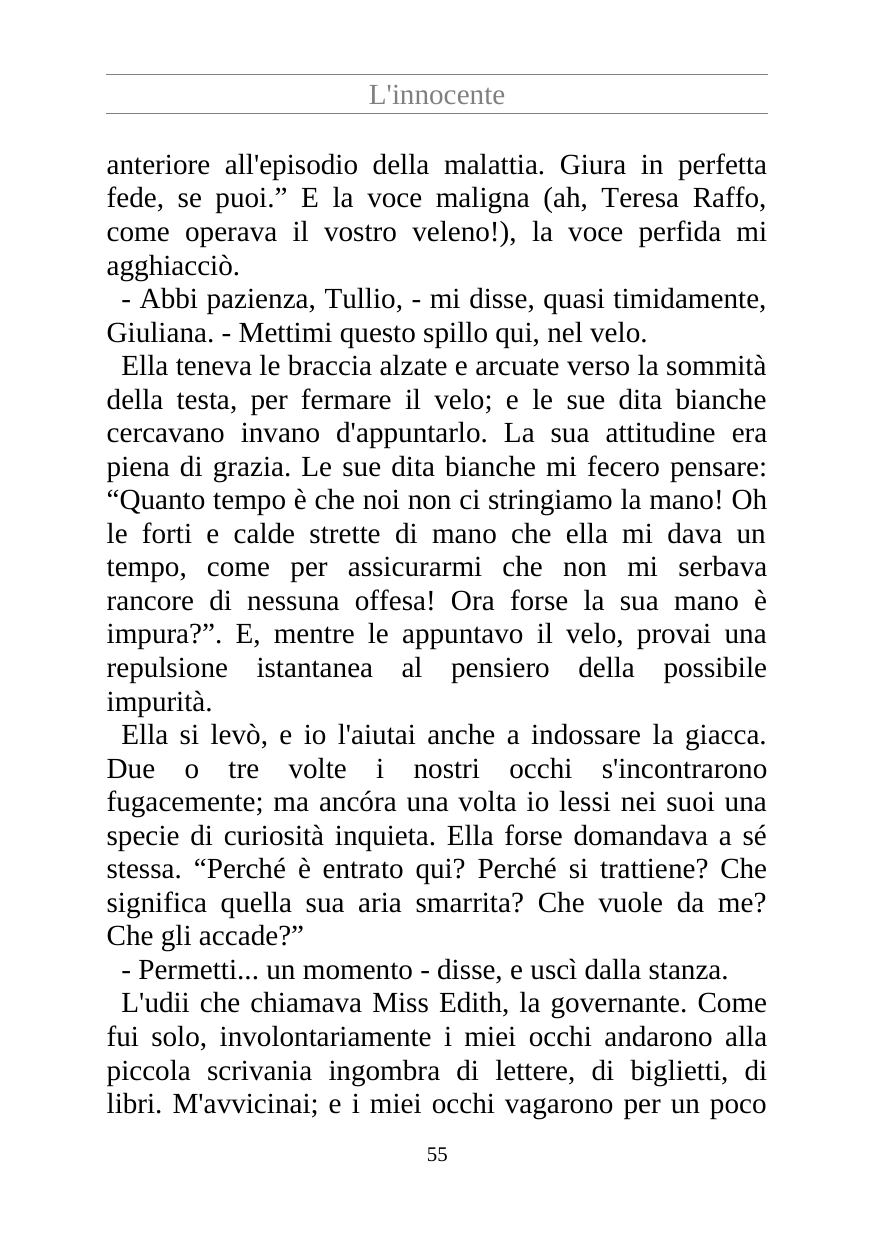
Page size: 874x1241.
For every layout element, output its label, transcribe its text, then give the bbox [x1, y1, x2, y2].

text Ella si levò, e io l'aiutai anche a indossare la giacca. Due o tre volte i nostri occhi s'incontrarono fugacemente; ma ancóra una volta io lessi nei suoi una specie di curiosità inquieta. Ella forse domandava a sé stessa. “Perché è entrato qui? Perché si trattiene? Che significa quella sua aria smarrita? Che vuole da me? Che gli accade?” [106, 717, 768, 952]
text Ella teneva le braccia alzate e arcuate verso la sommità della testa, per fermare il velo; e le sue dita bianche cercavano invano d'appuntarlo. La sua attitudine era piena di grazia. Le sue dita bianche mi fecero pensare: “Quanto tempo è che noi non ci stringiamo la mano! Oh le forti e calde strette di mano che ella mi dava un tempo, come per assicurarmi che non mi serbava rancore di nessuna offesa! Ora forse la sua mano è impura?”. E, mentre le appuntavo il velo, provai una repulsione istantanea al pensiero della possibile impurità. [106, 348, 768, 717]
text L'udii che chiamava Miss Edith, la governante. Come fui solo, involontariamente i miei occhi andarono alla piccola scrivania ingombra di lettere, di biglietti, di libri. M'avvicinai; e i miei occhi vagarono per un poco [106, 986, 768, 1120]
text - Abbi pazienza, Tullio, - mi disse, quasi timidamente, Giuliana. - Mettimi questo spillo qui, nel velo. [106, 281, 768, 348]
text anteriore all'episodio della malattia. Giura in perfetta fede, se puoi.” E la voce maligna (ah, Teresa Raffo, come operava il vostro veleno!), la voce perfida mi agghiacciò. [106, 147, 768, 281]
text - Permetti... un momento - disse, e uscì dalla stanza. [106, 952, 768, 986]
